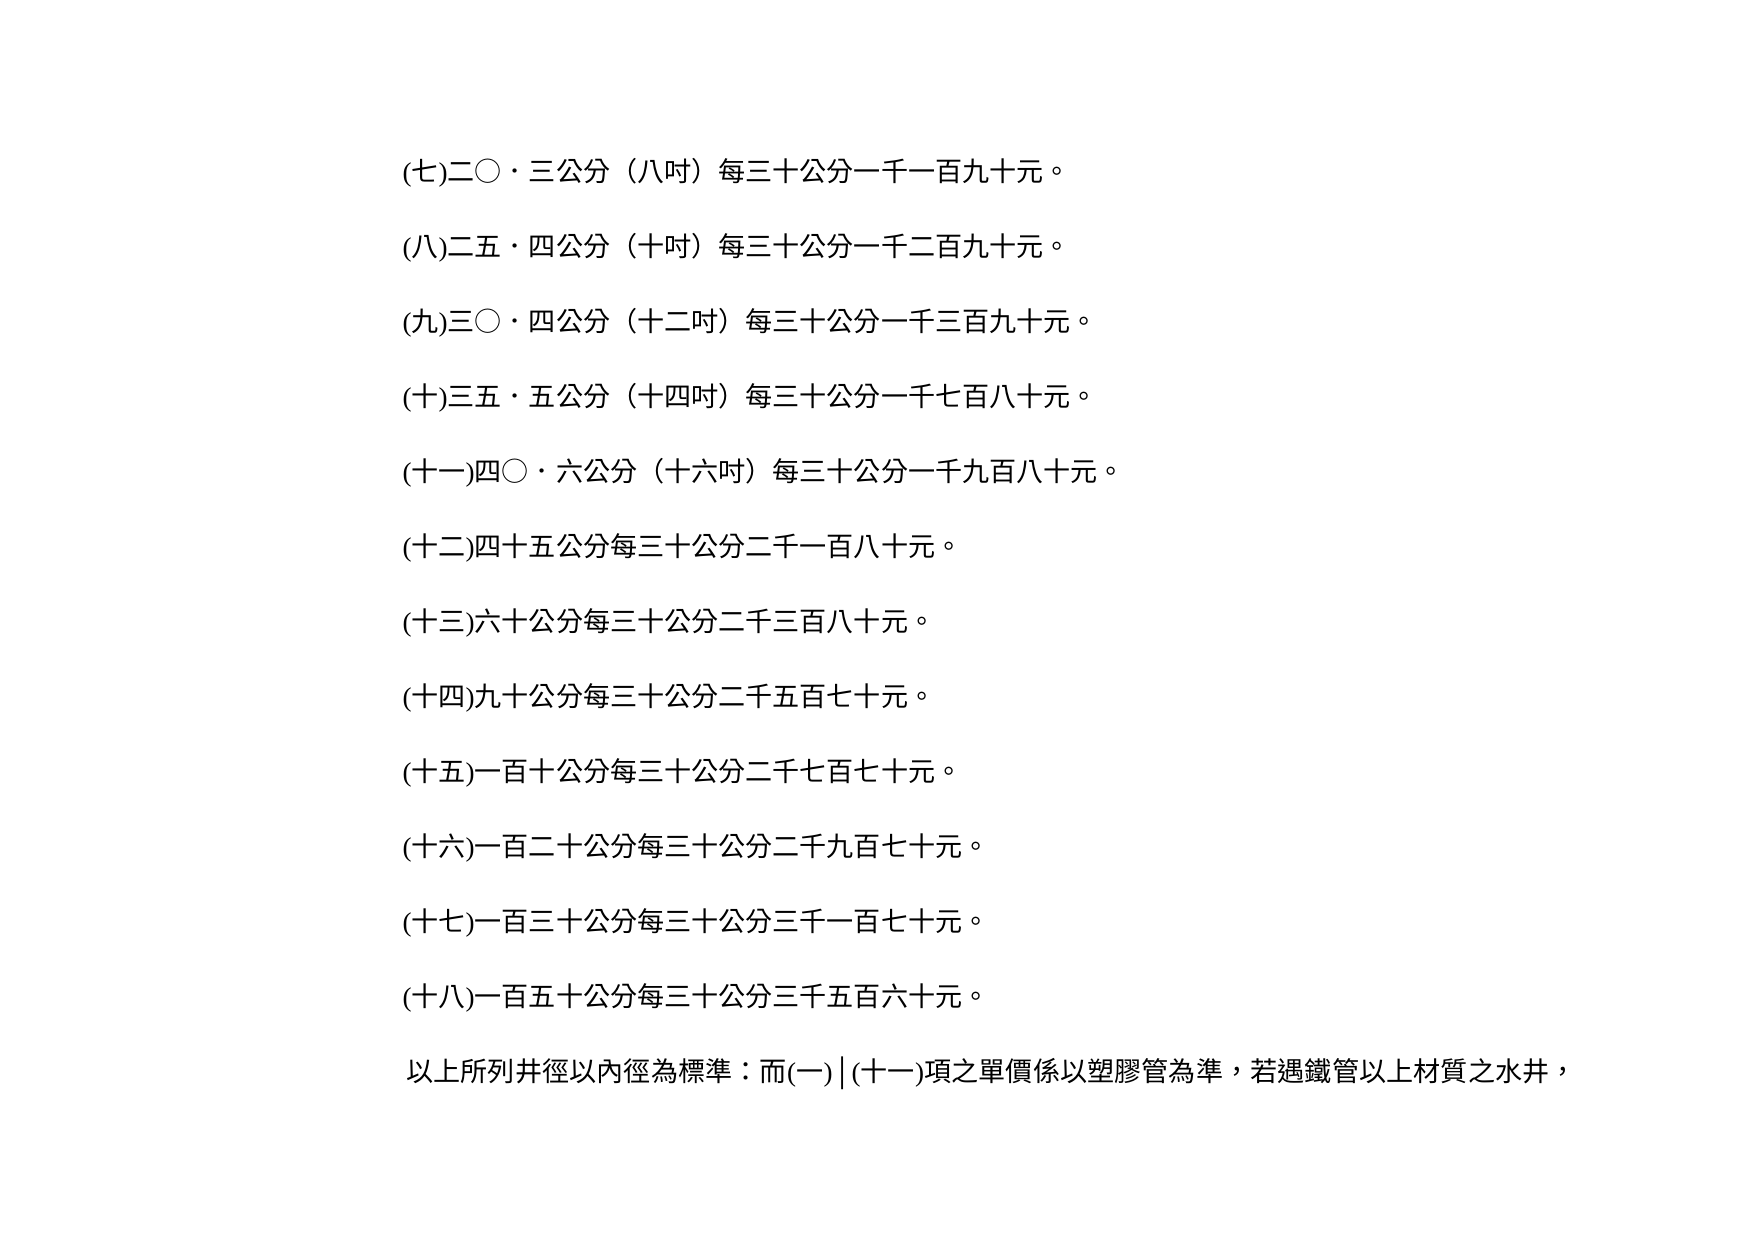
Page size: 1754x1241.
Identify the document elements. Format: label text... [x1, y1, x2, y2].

text (十七)一百三十公分每三十公分三千一百七十元。 [402, 883, 1577, 958]
text (七)二○．三公分（八吋）每三十公分一千一百九十元。 [402, 133, 1577, 208]
text (九)三○．四公分（十二吋）每三十公分一千三百九十元。 [402, 283, 1577, 358]
text (十五)一百十公分每三十公分二千七百七十元。 [402, 733, 1577, 808]
text (十六)一百二十公分每三十公分二千九百七十元。 [402, 808, 1577, 883]
text (十一)四○．六公分（十六吋）每三十公分一千九百八十元。 [402, 433, 1577, 508]
text (十三)六十公分每三十公分二千三百八十元。 [402, 583, 1577, 658]
text (十)三五．五公分（十四吋）每三十公分一千七百八十元。 [402, 358, 1577, 433]
text (十四)九十公分每三十公分二千五百七十元。 [402, 658, 1577, 733]
text 以上所列井徑以內徑為標準：而(一)│(十一)項之單價係以塑膠管為準，若遇鐵管以上材質之水井， [406, 1033, 1577, 1108]
text (十二)四十五公分每三十公分二千一百八十元。 [402, 508, 1577, 583]
text (十八)一百五十公分每三十公分三千五百六十元。 [402, 958, 1577, 1033]
text (八)二五．四公分（十吋）每三十公分一千二百九十元。 [402, 208, 1577, 283]
